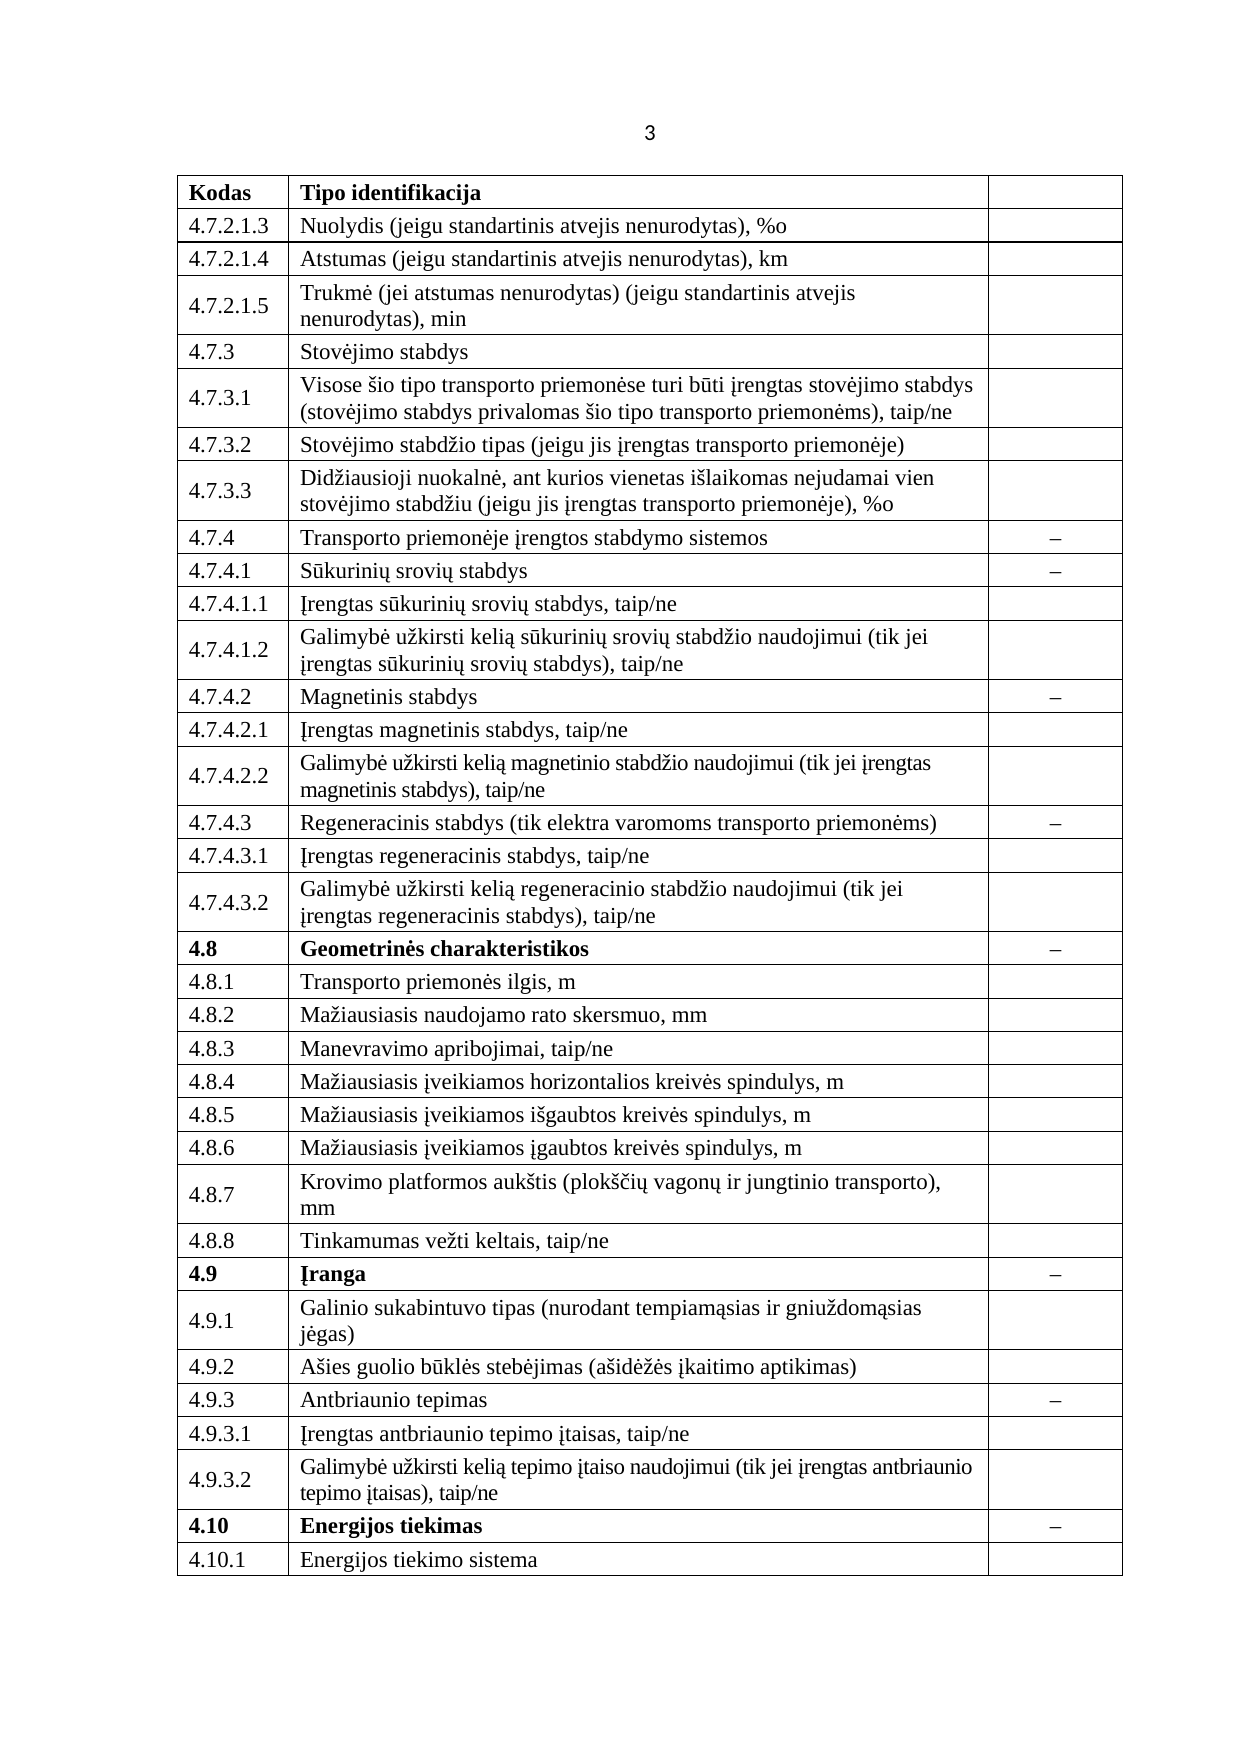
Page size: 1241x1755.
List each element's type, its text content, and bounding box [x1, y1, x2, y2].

table_cell 4.7.4.3 [178, 806, 288, 838]
table_cell 4.7.4.3.1 [178, 839, 288, 872]
table_cell Antbriaunio tepimas [289, 1384, 988, 1416]
table_cell 4.8.8 [178, 1224, 288, 1257]
table_cell [989, 428, 1122, 460]
table_cell 4.7.3.2 [178, 428, 288, 460]
table_cell [989, 1098, 1122, 1131]
table_cell [989, 1065, 1122, 1097]
table_cell 4.8 [178, 932, 288, 964]
table_cell 4.9.1 [178, 1291, 288, 1349]
table_cell Galimybė užkirsti kelią tepimo įtaiso naudojimui (tik jei įrengtas antbriaunio tepimo įtaisas), taip/ne [289, 1450, 988, 1509]
table_cell 4.9 [178, 1258, 288, 1290]
table_cell 4.7.4.3.2 [178, 873, 288, 931]
table_header [989, 176, 1122, 208]
table_cell 4.10.1 [178, 1543, 288, 1575]
table_cell 4.8.2 [178, 999, 288, 1031]
table_cell [989, 1165, 1122, 1223]
table_cell [989, 1350, 1122, 1383]
table_cell 4.8.5 [178, 1098, 288, 1131]
table_cell Stovėjimo stabdžio tipas (jeigu jis įrengtas transporto priemonėje) [289, 428, 988, 460]
table_cell [989, 999, 1122, 1031]
table_cell [989, 587, 1122, 619]
table_cell Didžiausioji nuokalnė, ant kurios vienetas išlaikomas nejudamai vien stovėjimo stabdžiu (jeigu jis įrengtas transporto priemonėje), %o [289, 461, 988, 520]
table_cell [989, 1032, 1122, 1064]
table_cell [989, 621, 1122, 679]
table_cell Galimybė užkirsti kelią regeneracinio stabdžio naudojimui (tik jei įrengtas regeneracinis stabdys), taip/ne [289, 873, 988, 931]
table_cell Stovėjimo stabdys [289, 335, 988, 367]
table_cell [989, 369, 1122, 427]
table_cell [989, 335, 1122, 367]
table_cell Magnetinis stabdys [289, 680, 988, 712]
table_cell Regeneracinis stabdys (tik elektra varomoms transporto priemonėms) [289, 806, 988, 838]
table_cell – [989, 521, 1122, 553]
table_cell Energijos tiekimo sistema [289, 1543, 988, 1575]
table_cell [989, 747, 1122, 805]
table_cell Mažiausiasis naudojamo rato skersmuo, mm [289, 999, 988, 1031]
table_cell 4.8.7 [178, 1165, 288, 1223]
table_cell Įrengtas magnetinis stabdys, taip/ne [289, 713, 988, 746]
table_cell Trukmė (jei atstumas nenurodytas) (jeigu standartinis atvejis nenurodytas), min [289, 276, 988, 334]
table_cell [989, 209, 1122, 241]
table_cell 4.7.3.3 [178, 461, 288, 520]
table_cell Sūkurinių srovių stabdys [289, 554, 988, 586]
table_header Tipo identifikacija [289, 176, 988, 208]
table_cell [989, 1417, 1122, 1449]
table_cell 4.10 [178, 1510, 288, 1542]
table_cell 4.7.2.1.3 [178, 209, 288, 241]
table_cell [989, 1291, 1122, 1349]
table_cell [989, 1224, 1122, 1257]
table_cell Įrengtas sūkurinių srovių stabdys, taip/ne [289, 587, 988, 619]
table_cell Visose šio tipo transporto priemonėse turi būti įrengtas stovėjimo stabdys (stovėjimo stabdys privalomas šio tipo transporto priemonėms), taip/ne [289, 369, 988, 427]
table_cell Įranga [289, 1258, 988, 1290]
table_cell Galimybė užkirsti kelią sūkurinių srovių stabdžio naudojimui (tik jei įrengtas sūkurinių srovių stabdys), taip/ne [289, 621, 988, 679]
table_cell 4.9.2 [178, 1350, 288, 1383]
table_cell Galimybė užkirsti kelią magnetinio stabdžio naudojimui (tik jei įrengtas magnetinis stabdys), taip/ne [289, 747, 988, 805]
table_cell Mažiausiasis įveikiamos horizontalios kreivės spindulys, m [289, 1065, 988, 1097]
table_cell – [989, 554, 1122, 586]
table_cell [989, 276, 1122, 334]
table_cell [989, 1450, 1122, 1509]
table_cell – [989, 932, 1122, 964]
table_cell Galinio sukabintuvo tipas (nurodant tempiamąsias ir gniuždomąsias jėgas) [289, 1291, 988, 1349]
table_cell 4.9.3 [178, 1384, 288, 1416]
table_cell [989, 965, 1122, 998]
table_cell 4.8.1 [178, 965, 288, 998]
table_cell 4.7.4.1.2 [178, 621, 288, 679]
table_cell Mažiausiasis įveikiamos išgaubtos kreivės spindulys, m [289, 1098, 988, 1131]
table_cell [989, 1543, 1122, 1575]
table_cell Tinkamumas vežti keltais, taip/ne [289, 1224, 988, 1257]
table_cell 4.9.3.1 [178, 1417, 288, 1449]
table_cell Energijos tiekimas [289, 1510, 988, 1542]
table_cell – [989, 1258, 1122, 1290]
table_cell 4.8.4 [178, 1065, 288, 1097]
table_cell 4.8.3 [178, 1032, 288, 1064]
table_cell 4.7.3.1 [178, 369, 288, 427]
table_cell – [989, 806, 1122, 838]
table_cell Mažiausiasis įveikiamos įgaubtos kreivės spindulys, m [289, 1132, 988, 1164]
table_cell 4.7.3 [178, 335, 288, 367]
table_cell [989, 873, 1122, 931]
table_cell 4.7.2.1.4 [178, 243, 288, 274]
table_cell – [989, 680, 1122, 712]
table_cell Nuolydis (jeigu standartinis atvejis nenurodytas), %o [289, 209, 988, 241]
table_cell 4.7.4.2.1 [178, 713, 288, 746]
table_cell 4.7.4.2.2 [178, 747, 288, 805]
table_cell – [989, 1384, 1122, 1416]
table_cell 4.7.4.2 [178, 680, 288, 712]
table_cell Manevravimo apribojimai, taip/ne [289, 1032, 988, 1064]
table_cell Geometrinės charakteristikos [289, 932, 988, 964]
table_cell Įrengtas regeneracinis stabdys, taip/ne [289, 839, 988, 872]
table_cell Ašies guolio būklės stebėjimas (ašidėžės įkaitimo aptikimas) [289, 1350, 988, 1383]
table_cell 4.7.4.1 [178, 554, 288, 586]
table_cell Įrengtas antbriaunio tepimo įtaisas, taip/ne [289, 1417, 988, 1449]
table_cell [989, 1132, 1122, 1164]
table_cell – [989, 1510, 1122, 1542]
table_cell Transporto priemonėje įrengtos stabdymo sistemos [289, 521, 988, 553]
table_cell 4.7.4 [178, 521, 288, 553]
table_cell [989, 243, 1122, 274]
table_cell [989, 461, 1122, 520]
table_cell 4.7.4.1.1 [178, 587, 288, 619]
table_header Kodas [178, 176, 288, 208]
table_cell Krovimo platformos aukštis (plokščių vagonų ir jungtinio transporto), mm [289, 1165, 988, 1223]
table_cell Transporto priemonės ilgis, m [289, 965, 988, 998]
table_cell 4.8.6 [178, 1132, 288, 1164]
table_cell 4.9.3.2 [178, 1450, 288, 1509]
table_cell 4.7.2.1.5 [178, 276, 288, 334]
table_cell [989, 839, 1122, 872]
table_cell Atstumas (jeigu standartinis atvejis nenurodytas), km [289, 243, 988, 274]
table_cell [989, 713, 1122, 746]
